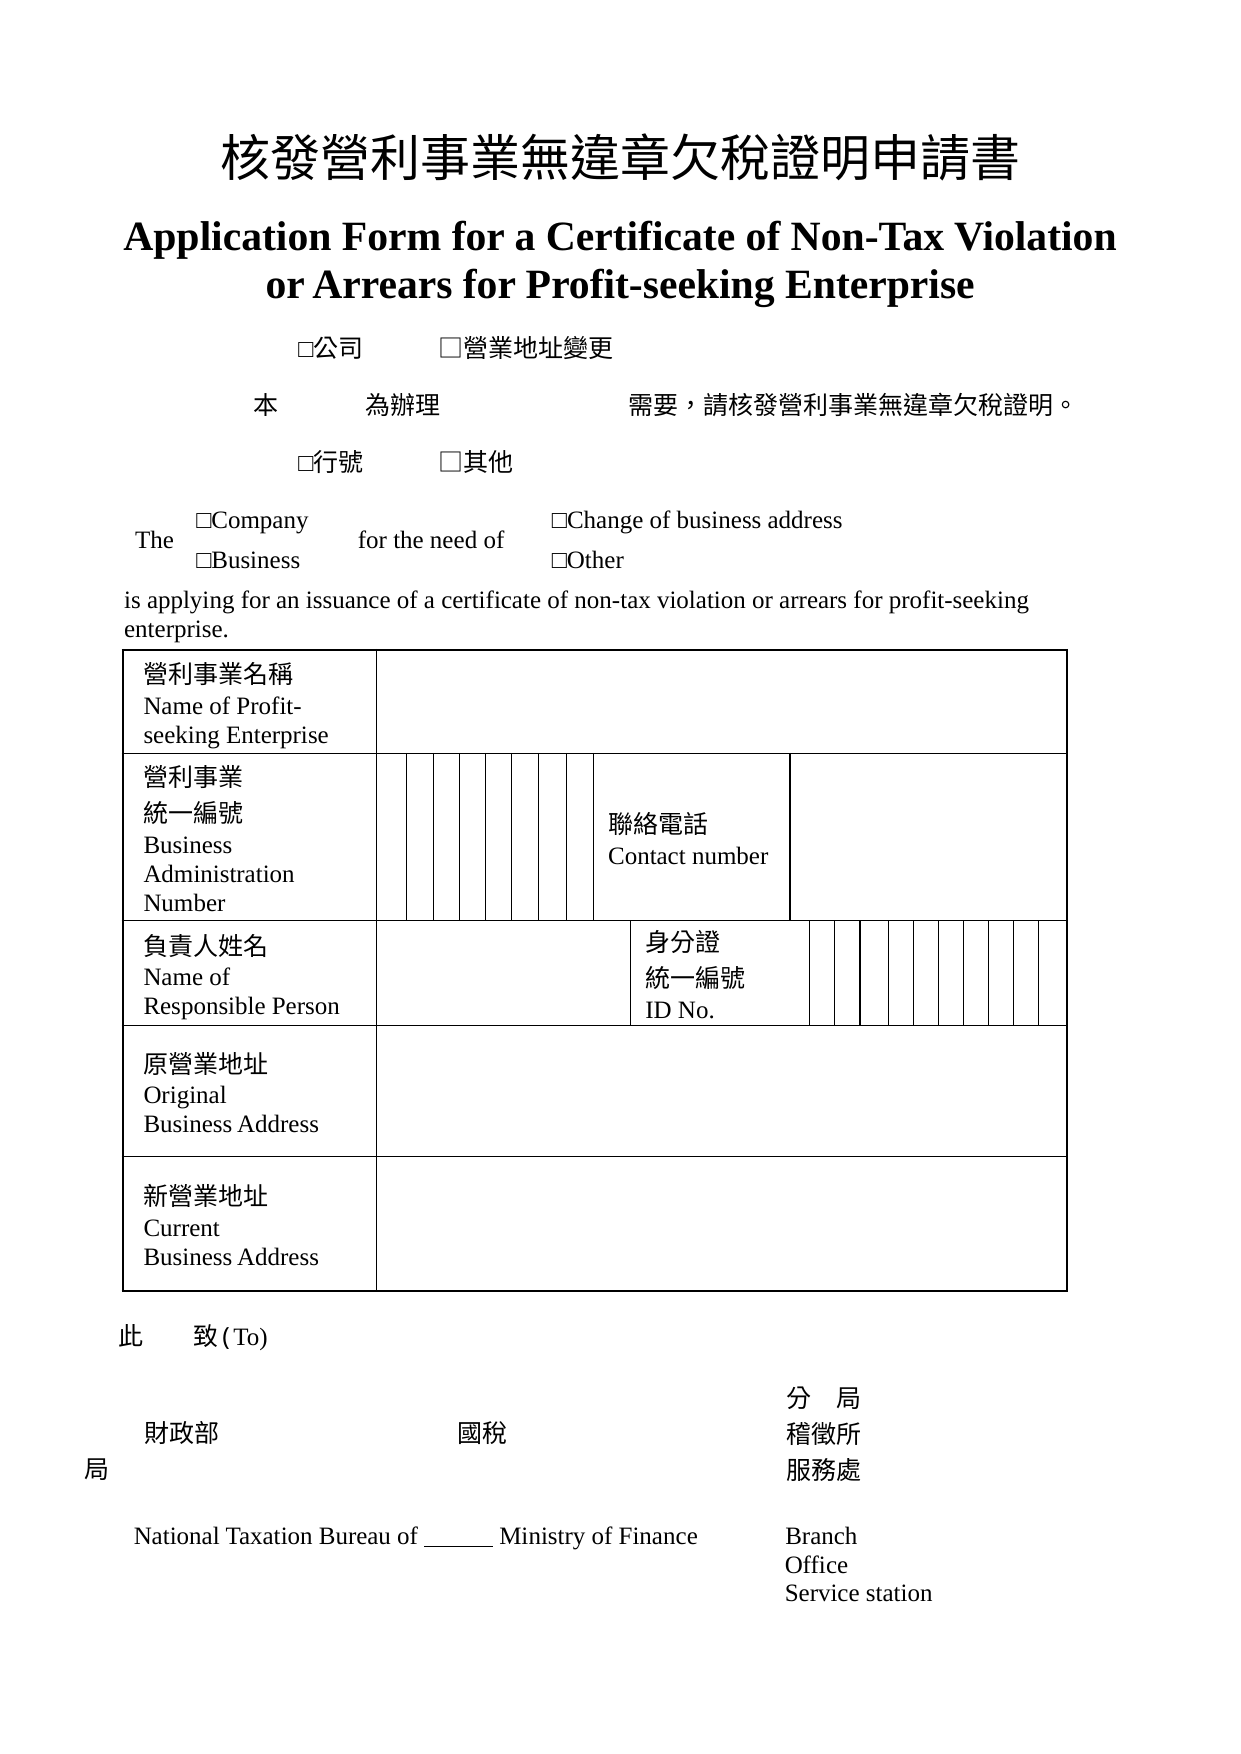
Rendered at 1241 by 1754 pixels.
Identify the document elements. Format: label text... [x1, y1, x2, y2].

table_cell [460, 754, 485, 920]
table_cell 負責人姓名 Name of Responsible Person [124, 921, 376, 1024]
table_header [888, 499, 913, 539]
table_header [1023, 1378, 1240, 1521]
table_cell [118, 920, 122, 1024]
table_cell [118, 1025, 122, 1156]
table_header □Change of business address [546, 499, 884, 539]
table_cell [434, 754, 459, 920]
table_cell [889, 921, 913, 1024]
table_cell [407, 754, 433, 920]
table_cell [377, 754, 406, 920]
table_cell □Other [546, 540, 884, 580]
table_cell 營利事業名稱 Name of Profit-seeking Enterprise [124, 651, 376, 753]
table_cell [989, 921, 1013, 1024]
table_cell 身分證 統一編號 ID No. [631, 921, 809, 1024]
table_header for the need of [352, 499, 546, 580]
table_cell [1068, 649, 1122, 753]
table_cell [539, 754, 566, 920]
table_cell is applying for an issuance of a certificate of non-tax violation or arrears for profit-seeking enterprise. [118, 580, 1122, 649]
table_header [964, 499, 989, 539]
table_header 分 局 稽徵所 服務處 [533, 1378, 1023, 1521]
table_header [1067, 499, 1122, 539]
table_cell [512, 754, 538, 920]
table_header [884, 499, 888, 539]
table_cell [914, 921, 938, 1024]
text □行號 □其他 [118, 442, 1122, 478]
table_cell [1023, 1521, 1240, 1607]
table_header [1014, 499, 1039, 539]
text □公司 □營業地址變更 [118, 328, 1122, 364]
table_cell [835, 921, 859, 1024]
table_cell [810, 921, 834, 1024]
table_cell 營利事業 統一編號 Business Administration Number [124, 754, 376, 920]
table_cell [1014, 921, 1038, 1024]
table_cell [1014, 540, 1039, 580]
table_header [939, 499, 963, 539]
table_cell [1039, 921, 1066, 1024]
table_cell [939, 540, 963, 580]
table_cell [1039, 540, 1067, 580]
table_cell 聯絡電話 Contact number [594, 754, 789, 920]
table_cell 新營業地址 Current Business Address [124, 1157, 376, 1290]
table_cell [964, 540, 989, 580]
text 此 致(To) [118, 1317, 1122, 1353]
table_cell [1068, 1156, 1122, 1290]
table_cell [791, 754, 1066, 920]
table_cell [1067, 540, 1122, 580]
table_header 財政部 國稅局 [82, 1378, 533, 1521]
table_cell [486, 754, 511, 920]
table_header [989, 499, 1014, 539]
table_cell [377, 1026, 1066, 1156]
table_cell [1068, 920, 1122, 1024]
text Application Form for a Certificate of Non-Tax Violation or Arrears for Profit-seeking Enterprise [118, 211, 1122, 307]
table_cell [118, 753, 122, 920]
table_cell [989, 540, 1014, 580]
table_header The [118, 499, 190, 580]
table_cell [861, 921, 888, 1024]
table_cell [377, 651, 1066, 753]
table_cell [888, 540, 913, 580]
table_cell [1068, 1025, 1122, 1156]
table_cell [914, 540, 938, 580]
table_cell National Taxation Bureau of Ministry of Finance Branch Office Service station [82, 1521, 1023, 1607]
table_cell [939, 921, 963, 1024]
table_cell [118, 649, 122, 753]
table_cell [884, 540, 888, 580]
table_cell [964, 921, 988, 1024]
table_cell □Business [190, 540, 352, 580]
table_header □Company [190, 499, 352, 539]
table_cell [377, 921, 630, 1024]
table_cell [1068, 753, 1122, 920]
table_cell [567, 754, 593, 920]
text 本 為辦理 需要，請核發營利事業無違章欠稅證明。 [118, 385, 1122, 421]
table_header [1039, 499, 1067, 539]
table_cell [118, 1156, 122, 1290]
text 核發營利事業無違章欠稅證明申請書 [118, 118, 1122, 191]
table_header [914, 499, 938, 539]
table_cell [377, 1157, 1066, 1290]
table_cell 原營業地址 Original Business Address [124, 1026, 376, 1156]
